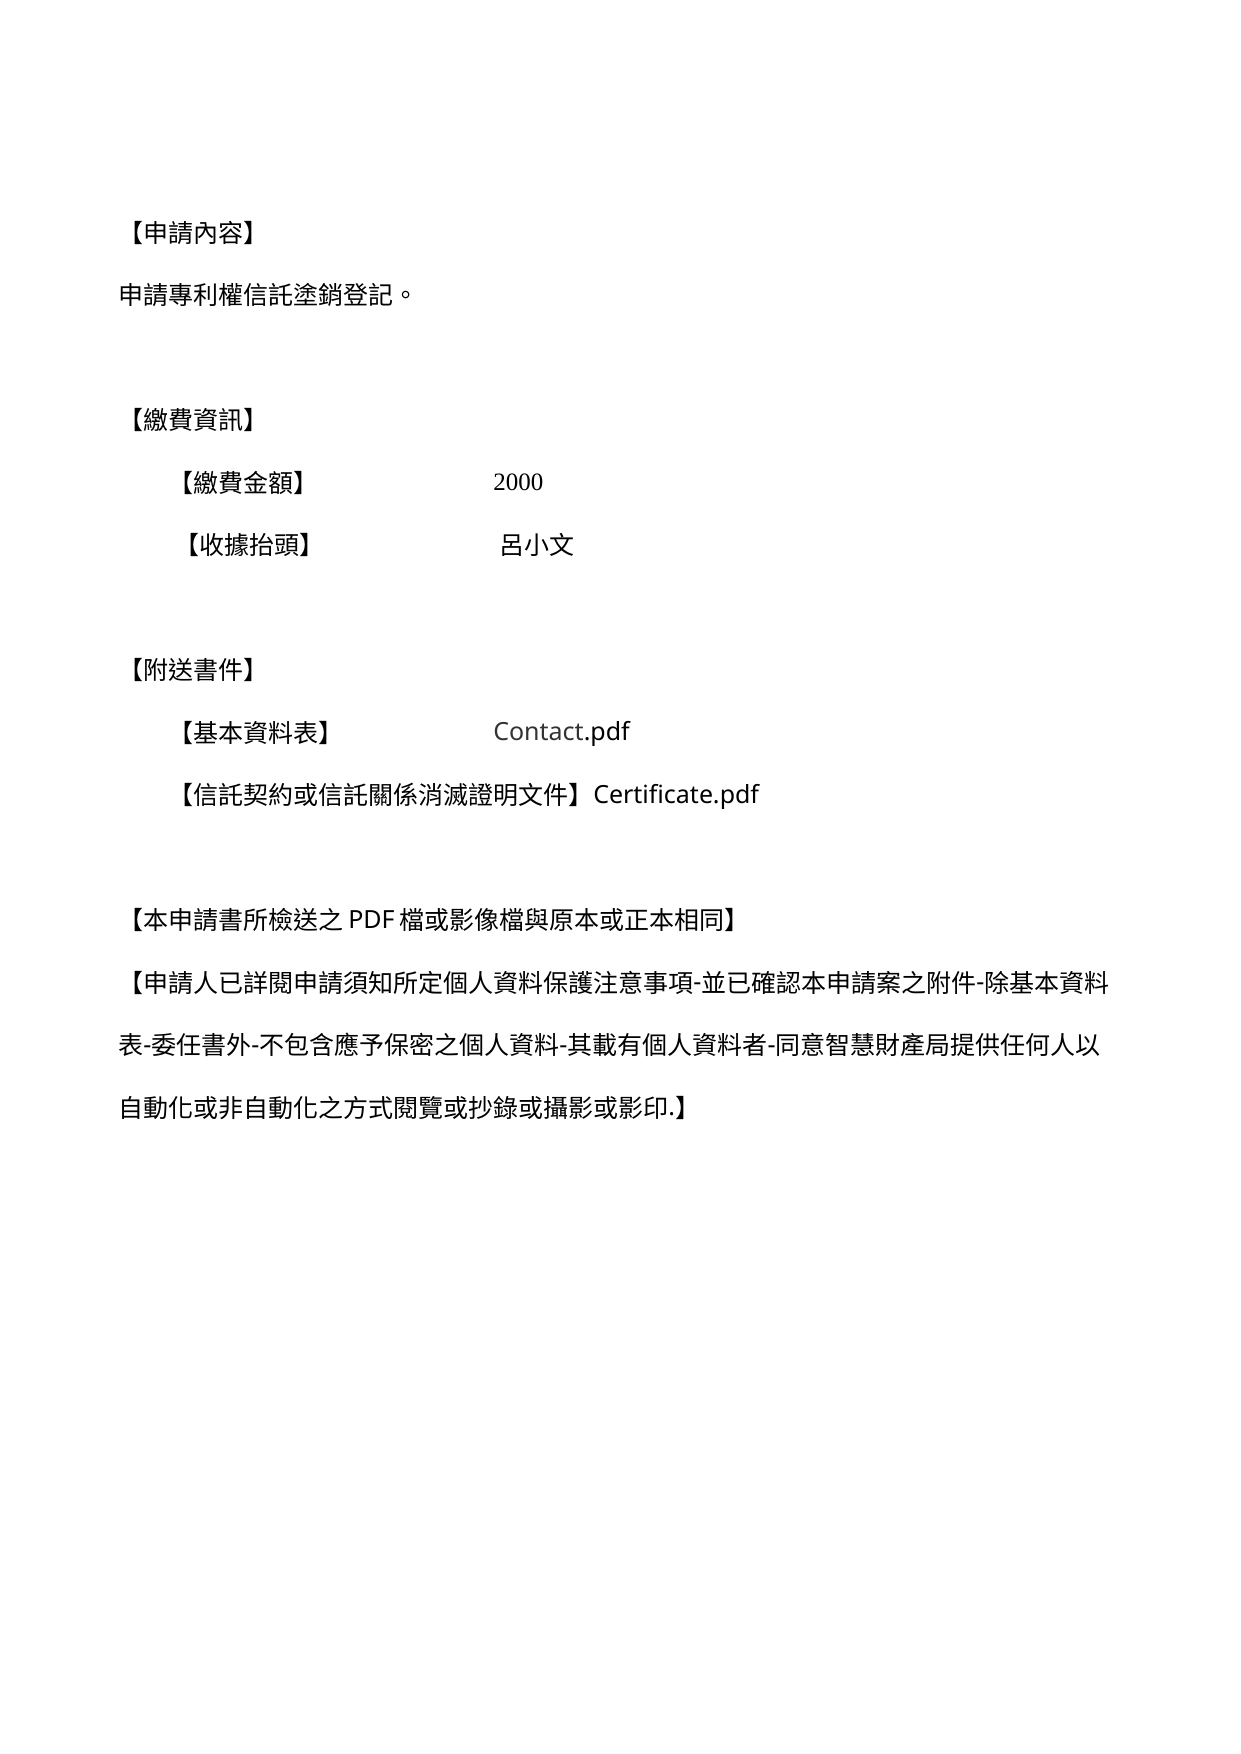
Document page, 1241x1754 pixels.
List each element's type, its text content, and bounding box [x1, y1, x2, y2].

text 【繳費資訊】 [118, 377, 1122, 439]
text 【收據抬頭】 呂小文 [118, 502, 1122, 564]
text 申請專利權信託塗銷登記。 [118, 252, 1122, 314]
text 【申請人已詳閱申請須知所定個人資料保護注意事項-並已確認本申請案之附件-除基本資料表-委任書外-不包含應予保密之個人資料-其載有個人資料者-同意智慧財產局提供任何人以自動化或非自動化之方式閱覽或抄錄或攝影或影印.】 [118, 939, 1122, 1127]
text 【附送書件】 [118, 627, 1122, 689]
text 【信託契約或信託關係消滅證明文件】Certificate.pdf [118, 752, 1122, 814]
text 【申請內容】 [118, 189, 1122, 252]
text 【基本資料表】 Contact.pdf [118, 689, 1122, 752]
text 【繳費金額】 2000 [118, 439, 1122, 502]
text 【本申請書所檢送之PDF檔或影像檔與原本或正本相同】 [118, 877, 1122, 939]
